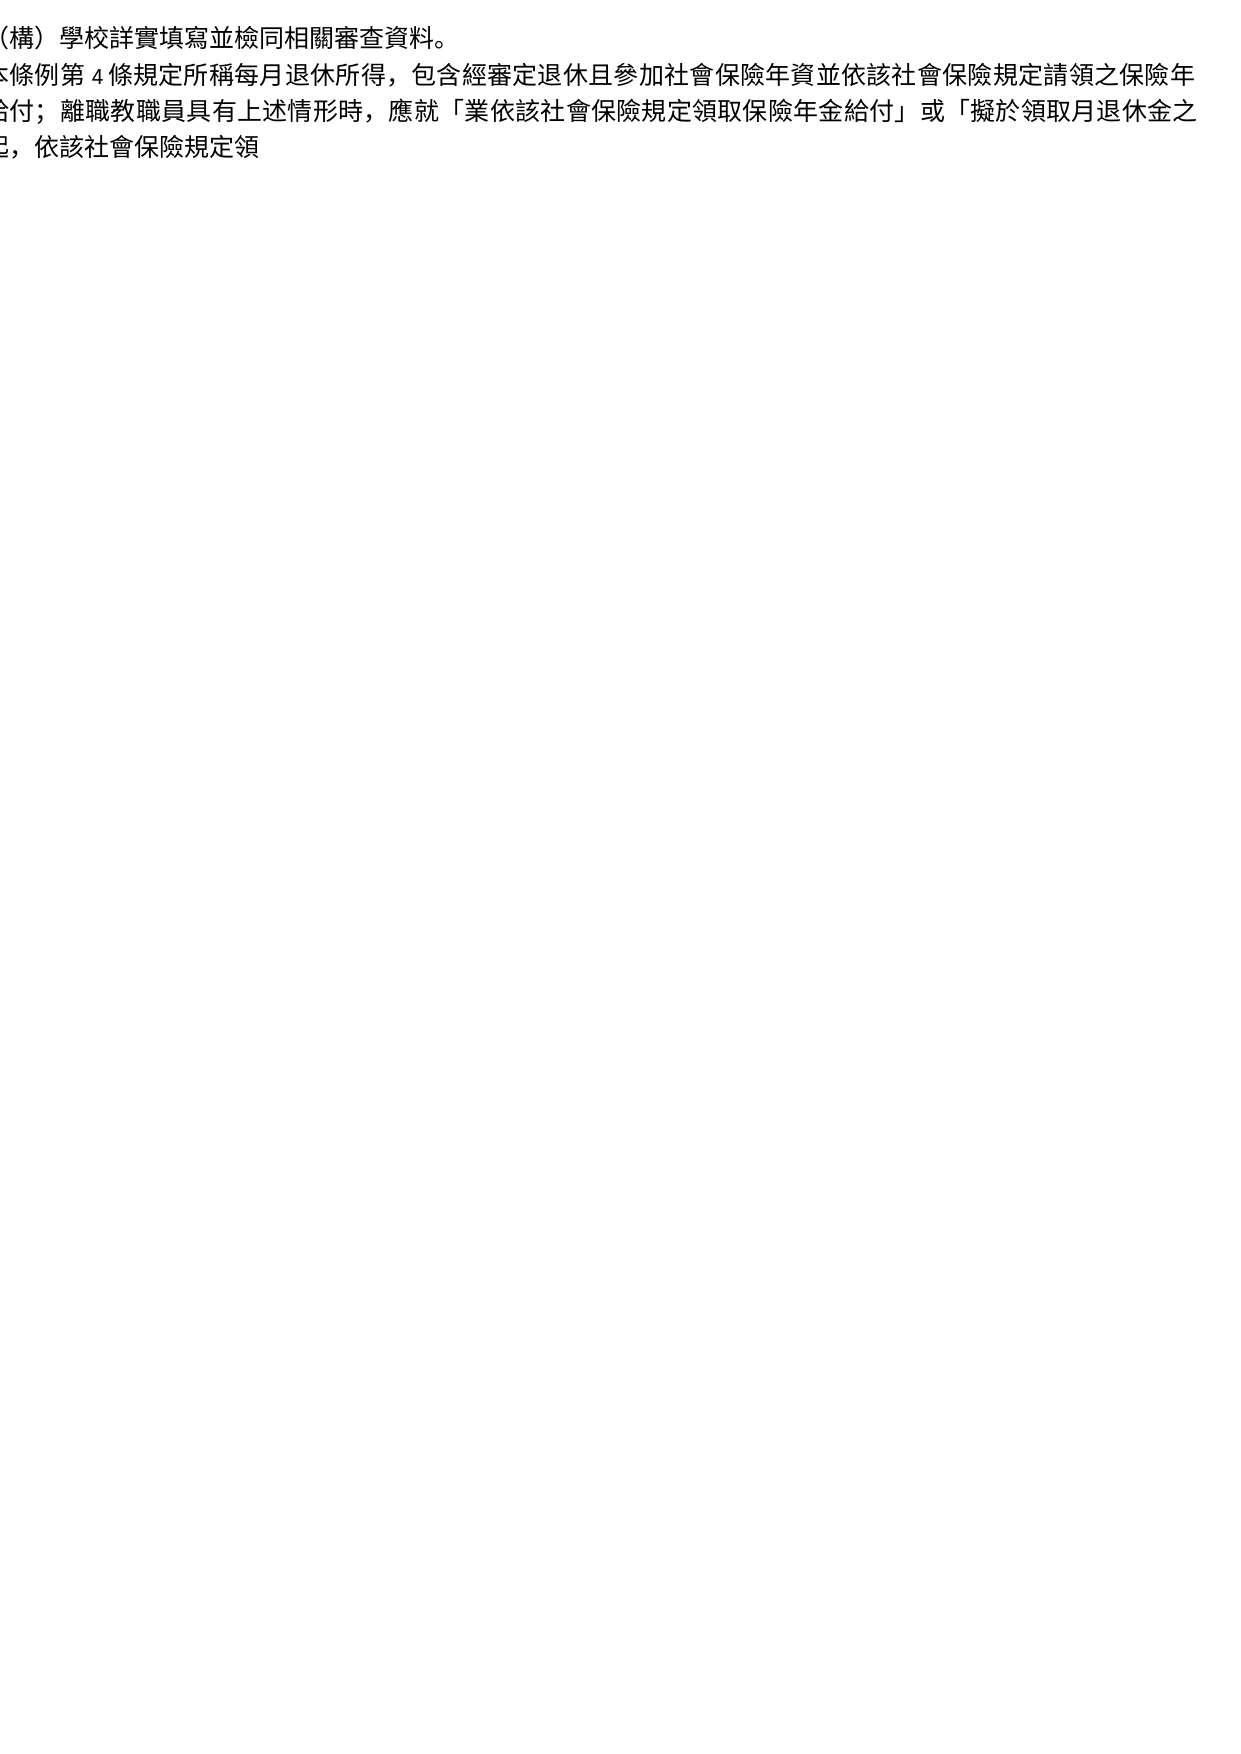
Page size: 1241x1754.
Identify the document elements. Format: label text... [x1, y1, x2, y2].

list 依本條例第4條規定所稱每月退休所得，包含經審定退休且參加社會保險年資並依該社會保險規定請領之保險年金給付；離職教職員具有上述情形時，應就「業依該社會保險規定領取保險年金給付」或「擬於領取月退休金之日起，依該社會保險規定領 [40, 55, 1200, 164]
list 若離職教職員有再任或有離婚配偶參與分配情形時，請於備註欄內加註說明；若於離職前有涉案情形時，請各機關（構）學校詳實填寫並檢同相關審查資料。 [40, 19, 1200, 55]
